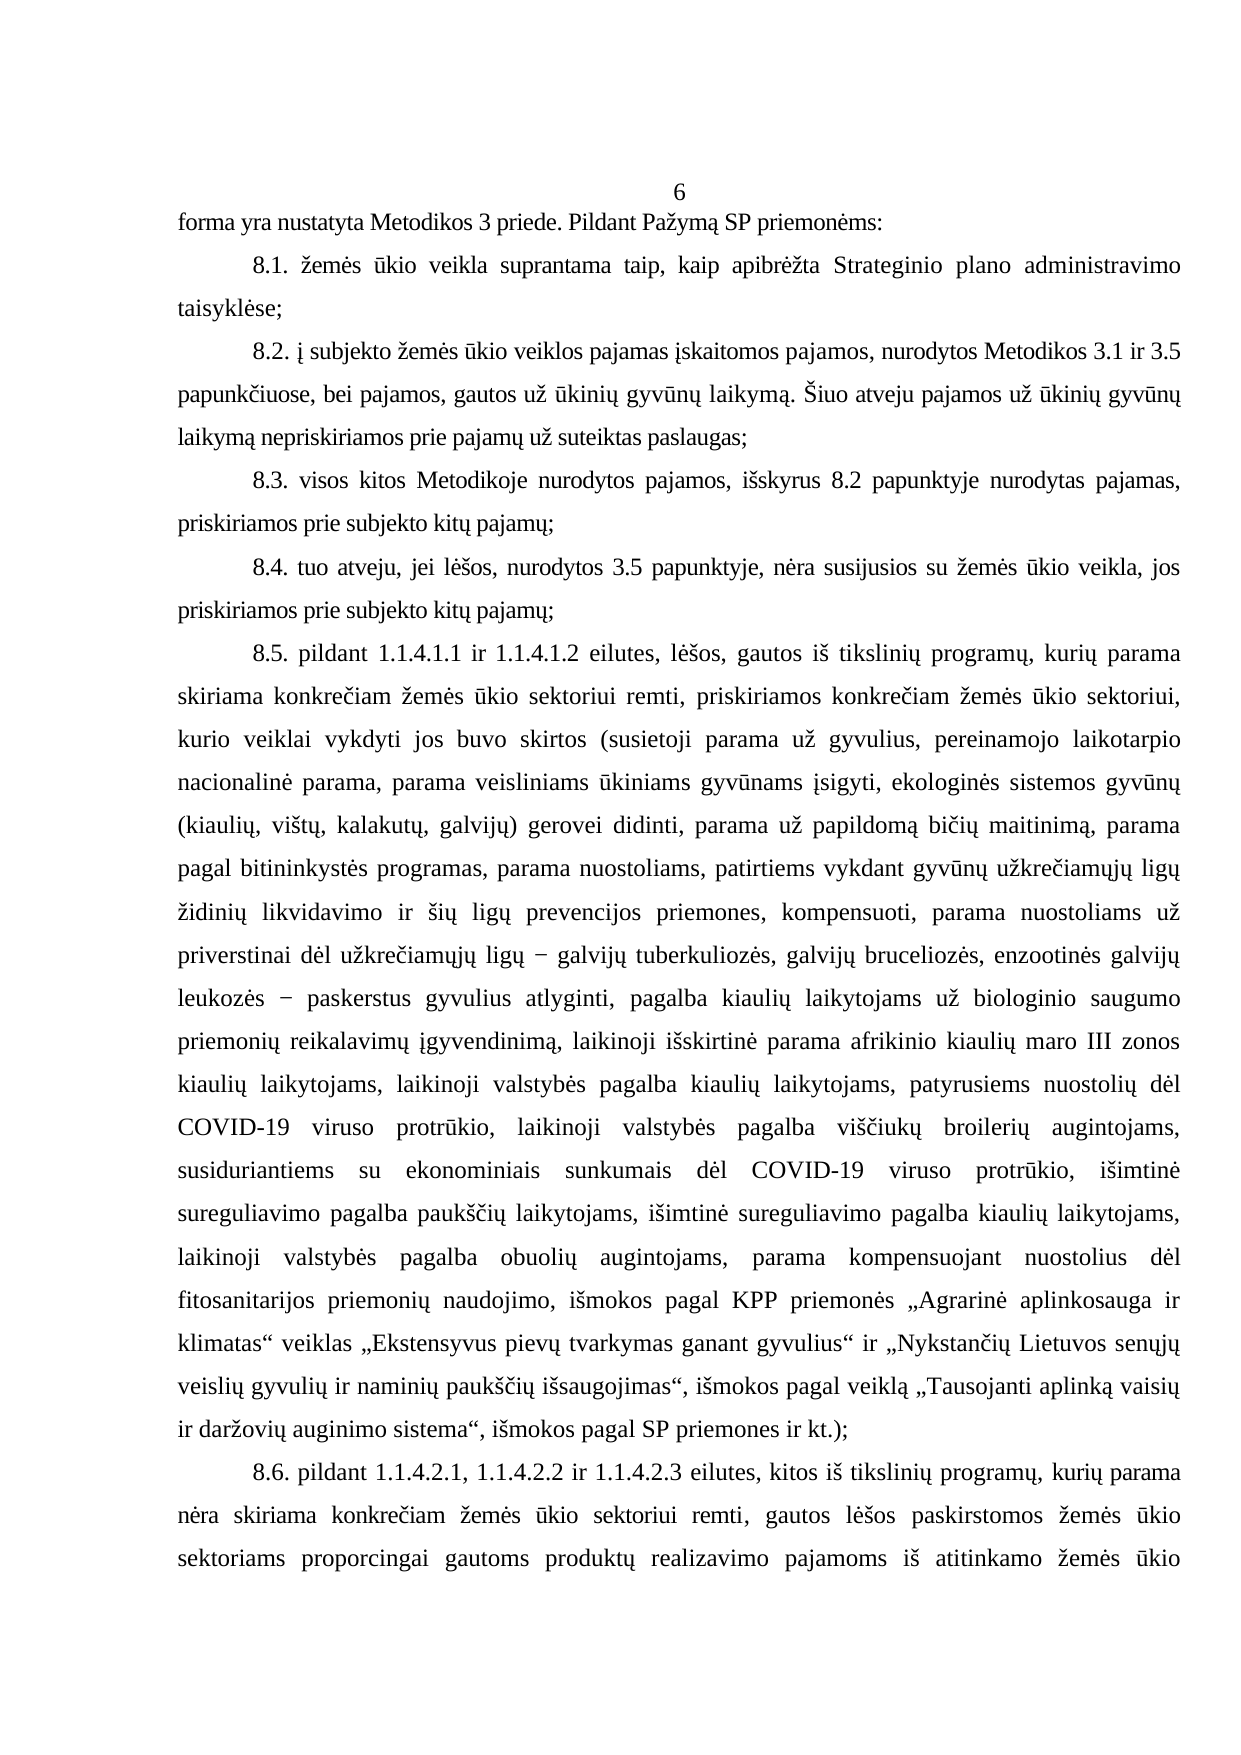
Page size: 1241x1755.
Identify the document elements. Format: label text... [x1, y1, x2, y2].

text 8.2. į subjekto žemės ūkio veiklos pajamas įskaitomos pajamos, nurodytos Metodikos 3.1 ir 3.5 papunkčiuose, bei pajamos, gautos už ūkinių gyvūnų laikymą. Šiuo atveju pajamos už ūkinių gyvūnų laikymą nepriskiriamos prie pajamų už suteiktas paslaugas; [177, 336, 1181, 451]
text forma yra nustatyta Metodikos 3 priede. Pildant Pažymą SP priemonėms: [177, 207, 1181, 235]
text 8.3. visos kitos Metodikoje nurodytos pajamos, išskyrus 8.2 papunktyje nurodytas pajamas, priskiriamos prie subjekto kitų pajamų; [177, 465, 1181, 537]
text 8.5. pildant 1.1.4.1.1 ir 1.1.4.1.2 eilutes, lėšos, gautos iš tikslinių programų, kurių parama skiriama konkrečiam žemės ūkio sektoriui remti, priskiriamos konkrečiam žemės ūkio sektoriui, kurio veiklai vykdyti jos buvo skirtos (susietoji parama už gyvulius, pereinamojo laikotarpio nacionalinė parama, parama veisliniams ūkiniams gyvūnams įsigyti, ekologinės sistemos gyvūnų (kiaulių, vištų, kalakutų, galvijų) gerovei didinti, parama už papildomą bičių maitinimą, parama pagal bitininkystės programas, parama nuostoliams, patirtiems vykdant gyvūnų užkrečiamųjų ligų židinių likvidavimo ir šių ligų prevencijos priemones, kompensuoti, parama nuostoliams už priverstinai dėl užkrečiamųjų ligų − galvijų tuberkuliozės, galvijų bruceliozės, enzootinės galvijų leukozės − paskerstus gyvulius atlyginti, pagalba kiaulių laikytojams už biologinio saugumo priemonių reikalavimų įgyvendinimą, laikinoji išskirtinė parama afrikinio kiaulių maro III zonos kiaulių laikytojams, laikinoji valstybės pagalba kiaulių laikytojams, patyrusiems nuostolių dėl COVID-19 viruso protrūkio, laikinoji valstybės pagalba viščiukų broilerių augintojams, susiduriantiems su ekonominiais sunkumais dėl COVID-19 viruso protrūkio, išimtinė sureguliavimo pagalba paukščių laikytojams, išimtinė sureguliavimo pagalba kiaulių laikytojams, laikinoji valstybės pagalba obuolių augintojams, parama kompensuojant nuostolius dėl fitosanitarijos priemonių naudojimo, išmokos pagal KPP priemonės „Agrarinė aplinkosauga ir klimatas“ veiklas „Ekstensyvus pievų tvarkymas ganant gyvulius“ ir „Nykstančių Lietuvos senųjų veislių gyvulių ir naminių paukščių išsaugojimas“, išmokos pagal veiklą „Tausojanti aplinką vaisių ir daržovių auginimo sistema“, išmokos pagal SP priemones ir kt.); [177, 638, 1181, 1443]
text 8.4. tuo atveju, jei lėšos, nurodytos 3.5 papunktyje, nėra susijusios su žemės ūkio veikla, jos priskiriamos prie subjekto kitų pajamų; [177, 552, 1181, 623]
text 8.1. žemės ūkio veikla suprantama taip, kaip apibrėžta Strateginio plano administravimo taisyklėse; [177, 250, 1181, 322]
text 8.6. pildant 1.1.4.2.1, 1.1.4.2.2 ir 1.1.4.2.3 eilutes, kitos iš tikslinių programų, kurių parama nėra skiriama konkrečiam žemės ūkio sektoriui remti, gautos lėšos paskirstomos žemės ūkio sektoriams proporcingai gautoms produktų realizavimo pajamoms iš atitinkamo žemės ūkio [177, 1457, 1181, 1572]
